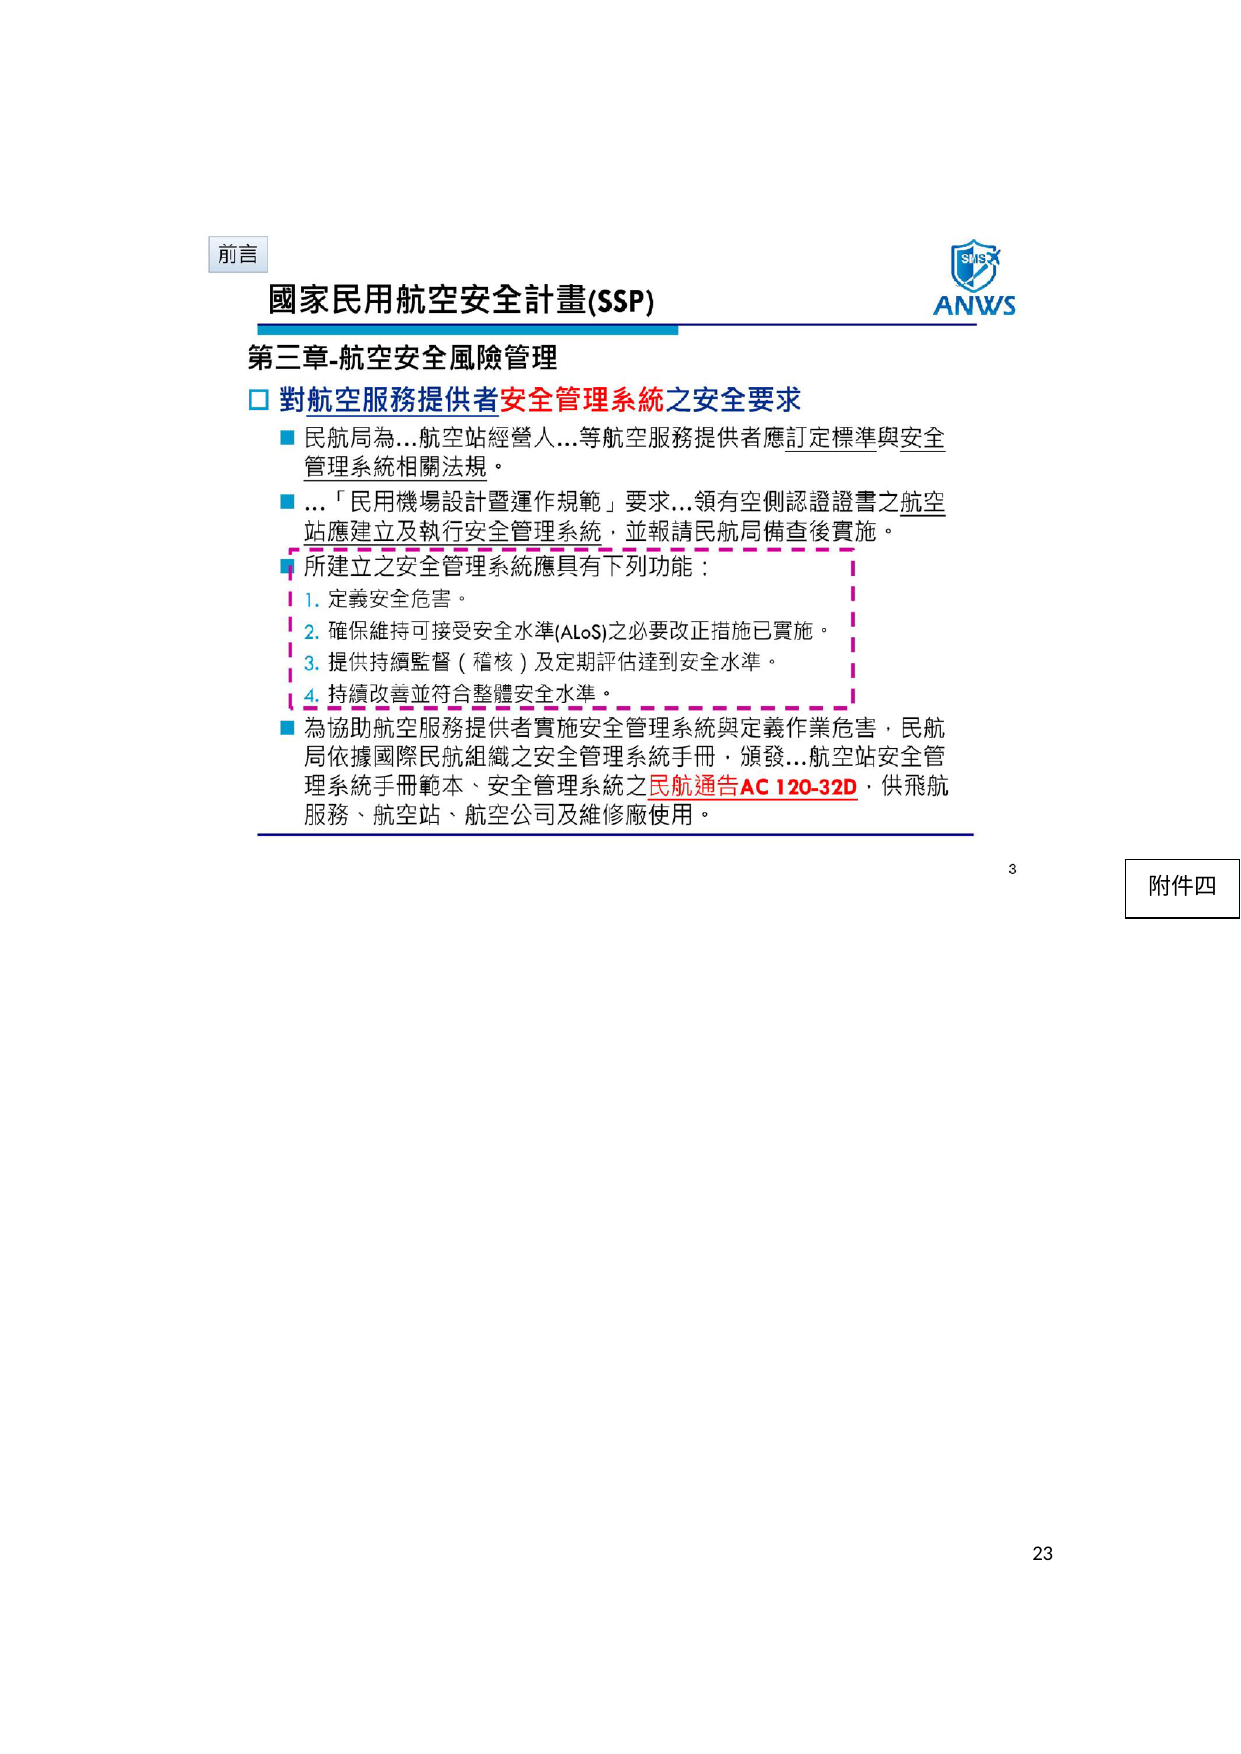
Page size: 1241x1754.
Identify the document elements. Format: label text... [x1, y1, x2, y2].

text 附件四 [1141, 868, 1223, 901]
